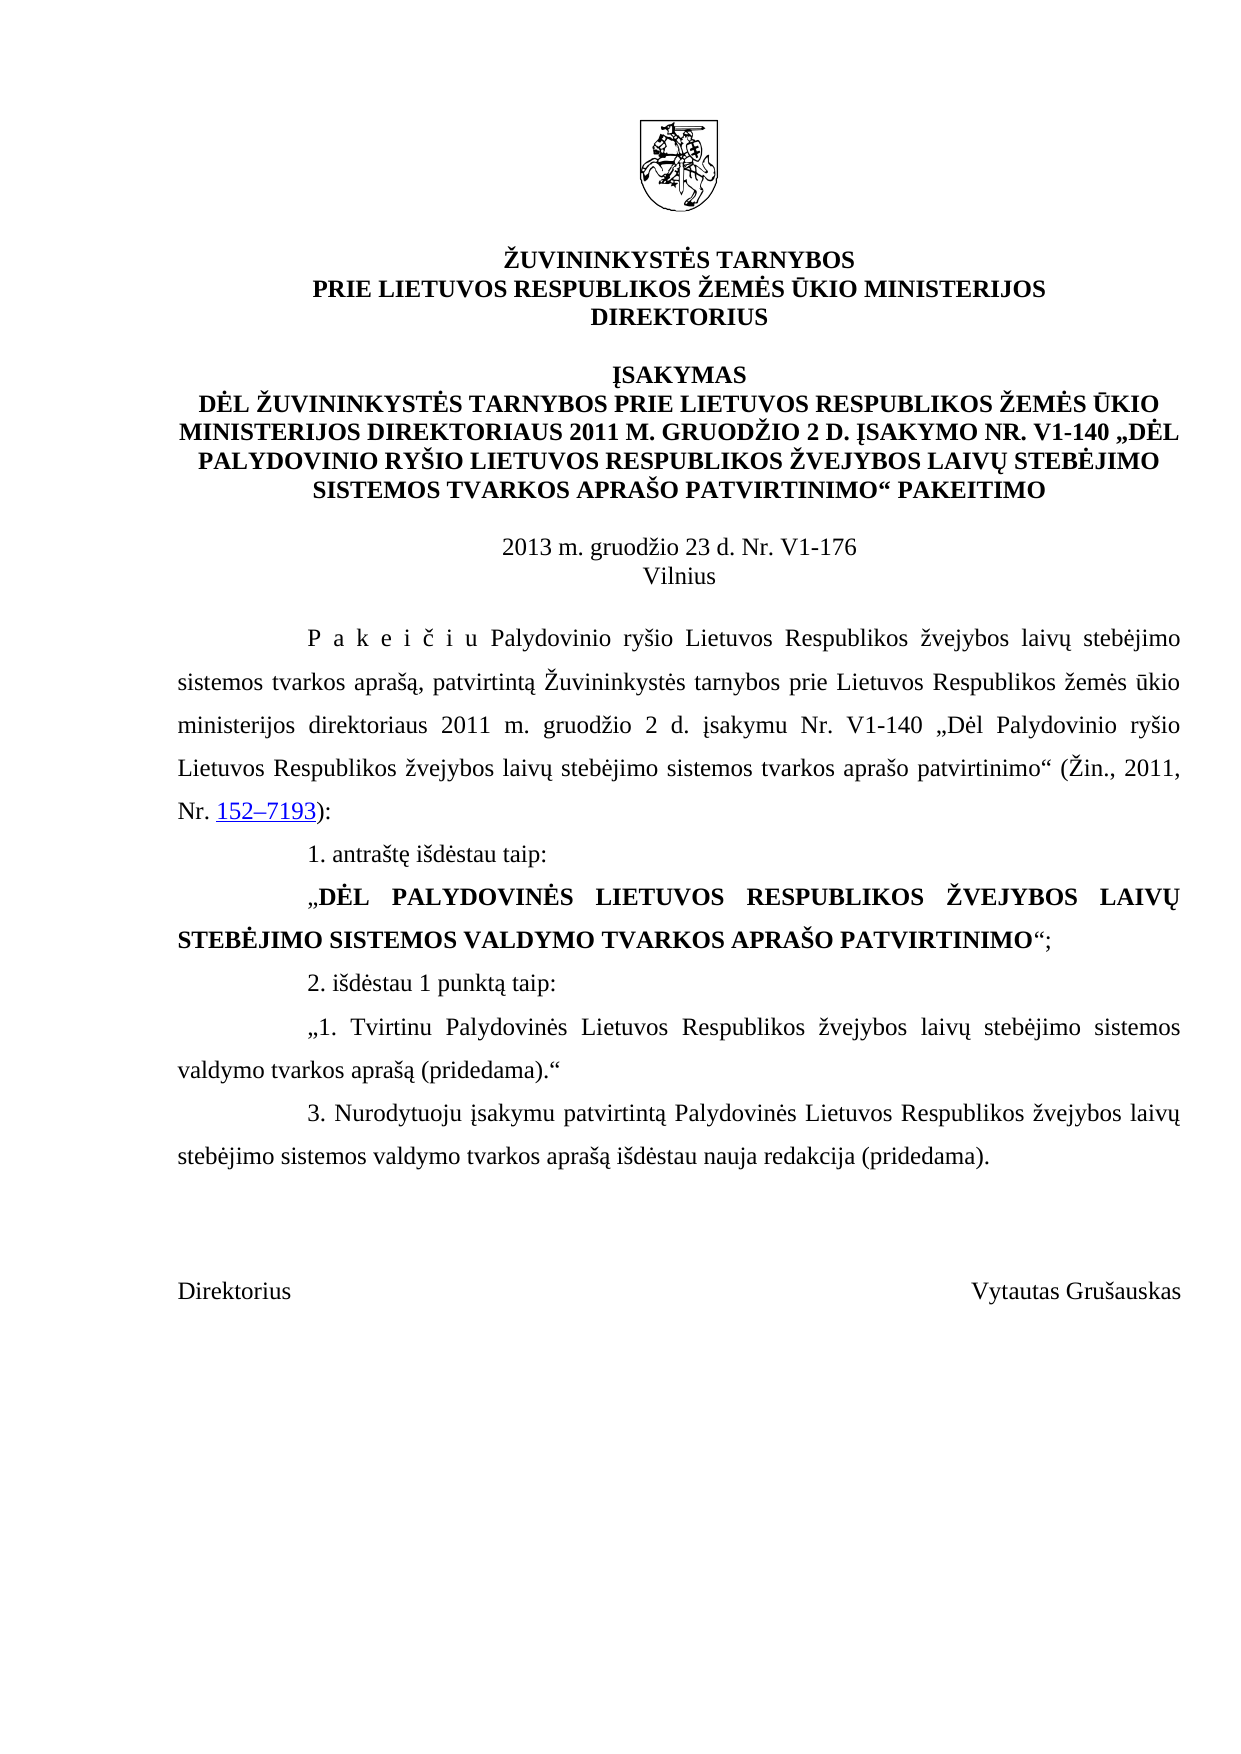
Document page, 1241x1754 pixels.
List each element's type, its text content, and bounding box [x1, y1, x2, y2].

text 3. Nurodytuoju įsakymu patvirtintą Palydovinės Lietuvos Respublikos žvejybos laivų stebėjimo sistemos valdymo tvarkos aprašą išdėstau nauja redakcija (pridedama). [177, 1098, 1181, 1170]
text DIREKTORIUS [177, 302, 1181, 331]
text P a k e i č i u Palydovinio ryšio Lietuvos Respublikos žvejybos laivų stebėjimo sistemos tvarkos aprašą, patvirtintą Žuvininkystės tarnybos prie Lietuvos Respublikos žemės ūkio ministerijos direktoriaus 2011 m. gruodžio 2 d. įsakymu Nr. V1-140 „Dėl Palydovinio ryšio Lietuvos Respublikos žvejybos laivų stebėjimo sistemos tvarkos aprašo patvirtinimo“ (Žin., 2011, Nr. 152–7193): [177, 623, 1181, 825]
text DĖL ŽUVININKYSTĖS TARNYBOS PRIE LIETUVOS RESPUBLIKOS ŽEMĖS ŪKIO MINISTERIJOS DIREKTORIAUS 2011 M. GRUODŽIO 2 D. ĮSAKYMO NR. V1-140 „DĖL PALYDOVINIO RYŠIO LIETUVOS RESPUBLIKOS ŽVEJYBOS LAIVŲ STEBĖJIMO SISTEMOS TVARKOS APRAŠO PATVIRTINIMO“ PAKEITIMO [177, 389, 1181, 504]
text 2. išdėstau 1 punktą taip: [177, 968, 1181, 997]
text 2013 m. gruodžio 23 d. Nr. V1-176 [177, 532, 1181, 561]
text „1. Tvirtinu Palydovinės Lietuvos Respublikos žvejybos laivų stebėjimo sistemos valdymo tvarkos aprašą (pridedama).“ [177, 1012, 1181, 1083]
text ĮSAKYMAS [177, 360, 1181, 389]
text „DĖL PALYDOVINĖS LIETUVOS RESPUBLIKOS ŽVEJYBOS LAIVŲ STEBĖJIMO SISTEMOS VALDYMO TVARKOS APRAŠO PATVIRTINIMO“; [177, 882, 1181, 954]
text PRIE LIETUVOS RESPUBLIKOS ŽEMĖS ŪKIO MINISTERIJOS [177, 274, 1181, 302]
text 1. antraštę išdėstau taip: [177, 839, 1181, 868]
text Vilnius [177, 561, 1181, 590]
text Direktorius Vytautas Grušauskas [177, 1276, 1181, 1304]
text ŽUVININKYSTĖS TARNYBOS [177, 245, 1181, 274]
